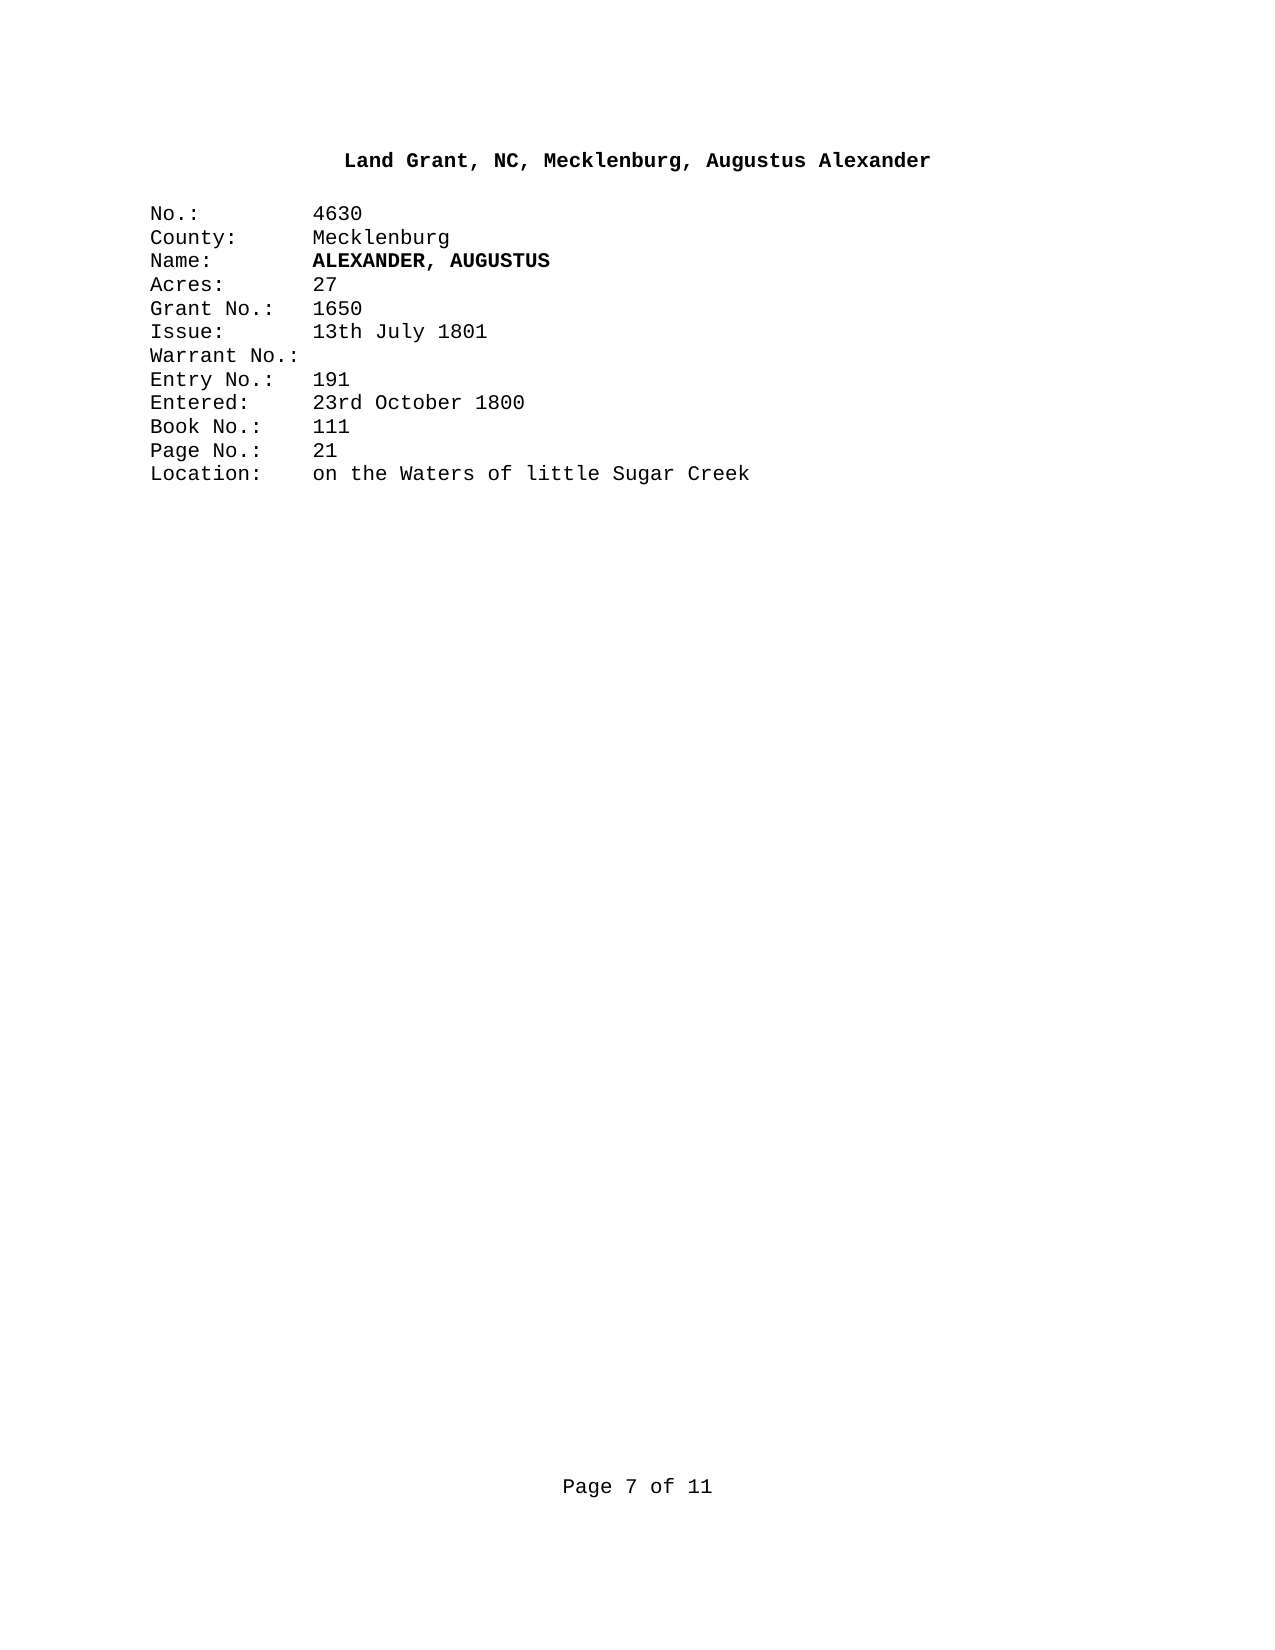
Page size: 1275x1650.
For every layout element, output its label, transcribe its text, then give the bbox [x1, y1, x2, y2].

text County: Mecklenburg [150, 227, 1125, 250]
text Entry No.: 191 [150, 369, 1125, 392]
text Page No.: 21 [150, 439, 1125, 463]
text Book No.: 111 [150, 416, 1125, 439]
text Entered: 23rd October 1800 [150, 392, 1125, 416]
text Location: on the Waters of little Sugar Creek [150, 463, 1125, 487]
text No.: 4630 [150, 203, 1125, 227]
text Grant No.: 1650 [150, 298, 1125, 321]
text Warrant No.: [150, 345, 1125, 369]
text Acres: 27 [150, 274, 1125, 298]
text Issue: 13th July 1801 [150, 321, 1125, 345]
text Name: Alexander, Augustus [150, 250, 1125, 274]
